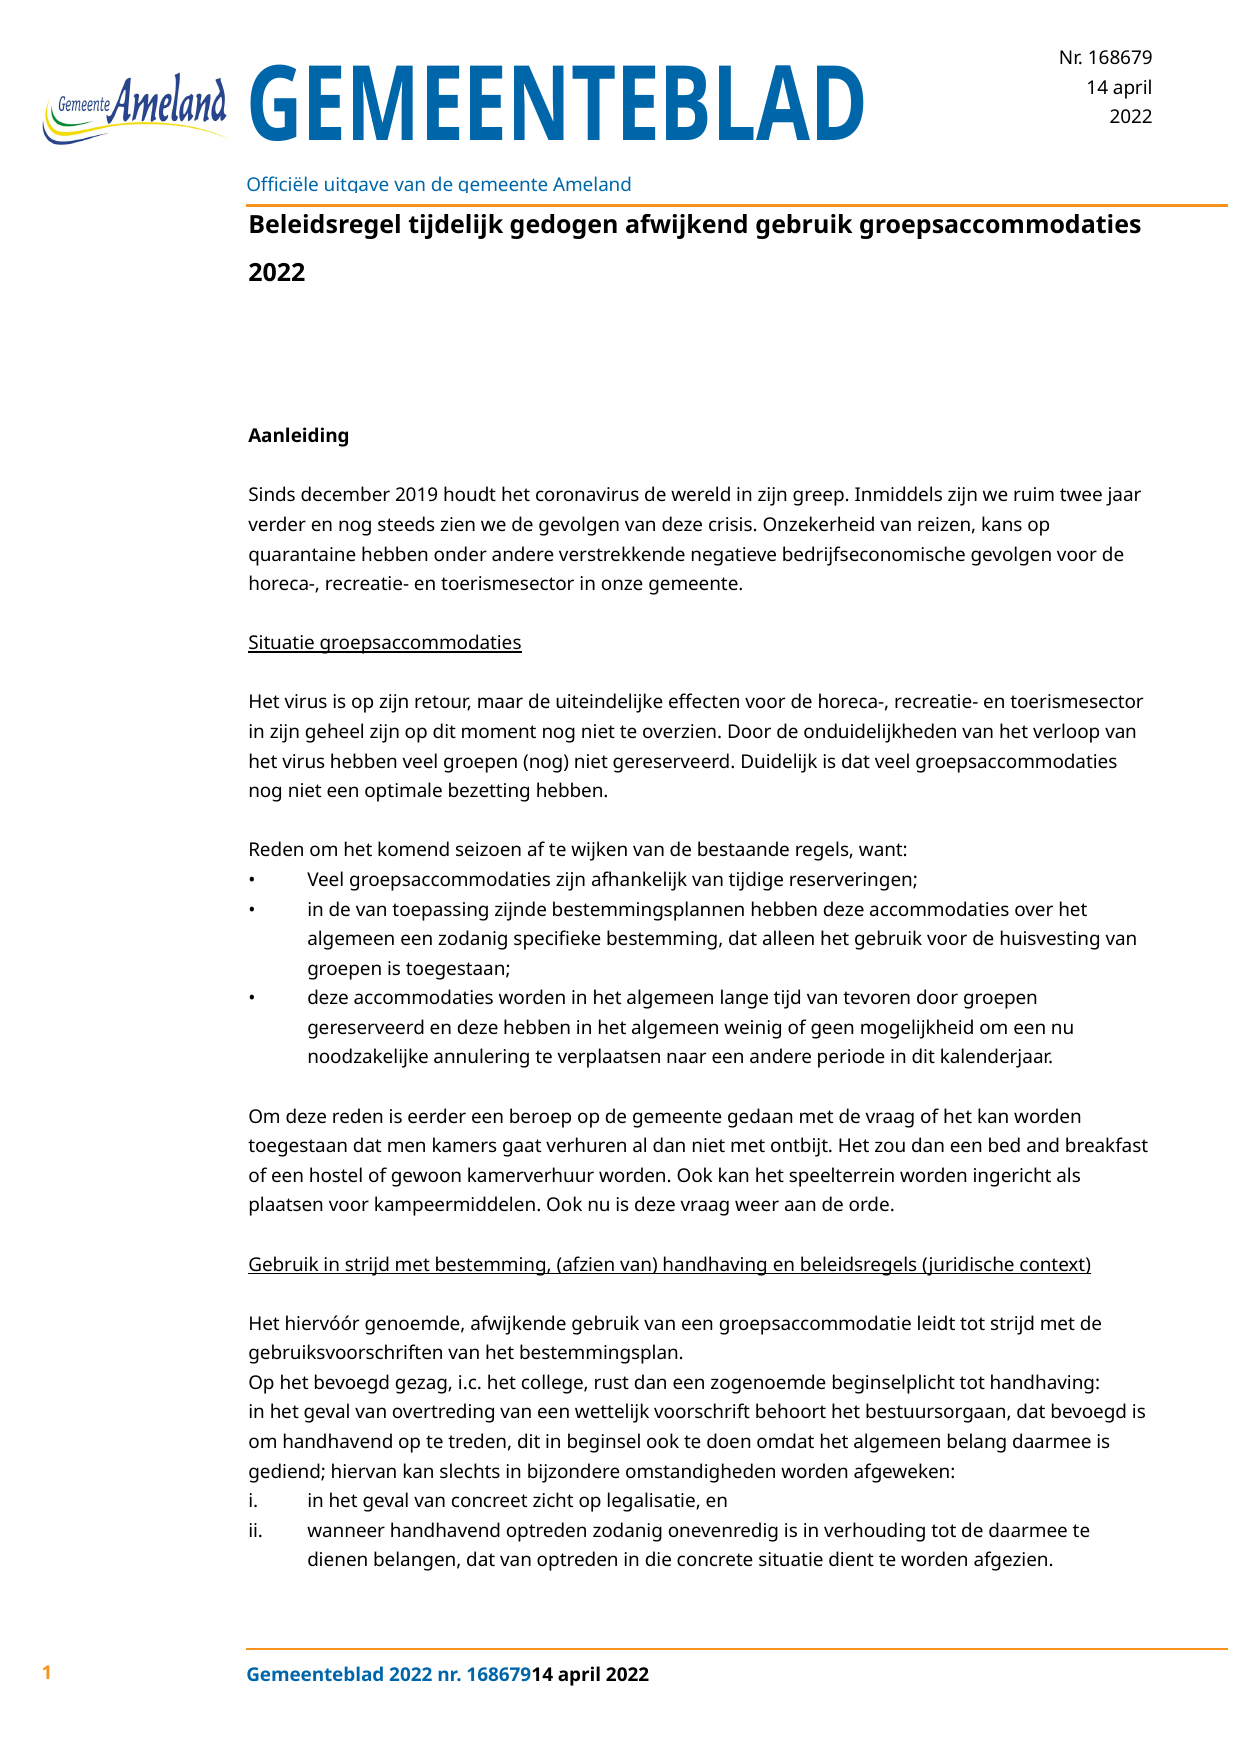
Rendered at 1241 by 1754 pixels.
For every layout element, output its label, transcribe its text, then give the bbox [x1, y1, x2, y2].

text in het geval van overtreding van een wettelijk voorschrift behoort het bestuursorgaan, dat bevoegd is om handhavend op te treden, dit in beginsel ook te doen omdat het algemeen belang daarmee is gediend; hiervan kan slechts in bijzondere omstandigheden worden afgeweken: [248, 1399, 1152, 1484]
text Beleidsregel tijdelijk gedogen afwijkend gebruik groepsaccommodaties 2022 [248, 207, 1152, 288]
text Op het bevoegd gezag, i.c. het college, rust dan een zogenoemde beginselplicht tot handhaving: [248, 1369, 1152, 1395]
picture [41, 47, 231, 172]
list Veel groepsaccommodaties zijn afhankelijk van tijdige reserveringen; [248, 866, 1152, 892]
list in de van toepassing zijnde bestemmingsplannen hebben deze accommodaties over het algemeen een zodanig specifieke bestemming, dat alleen het gebruik voor de huisvesting van groepen is toegestaan; [248, 896, 1152, 981]
text Het virus is op zijn retour, maar de uiteindelijke effecten voor de horeca-, recreatie- en toerismesector in zijn geheel zijn op dit moment nog niet te overzien. Door de onduidelijkheden van het verloop van het virus hebben veel groepen (nog) niet gereserveerd. Duidelijk is dat veel groepsaccommodaties nog niet een optimale bezetting hebben. [248, 689, 1152, 803]
text Sinds december 2019 houdt het coronavirus de wereld in zijn greep. Inmiddels zijn we ruim twee jaar verder en nog steeds zien we de gevolgen van deze crisis. Onzekerheid van reizen, kans op quarantaine hebben onder andere verstrekkende negatieve bedrijfseconomische gevolgen voor de horeca-, recreatie- en toerismesector in onze gemeente. [248, 482, 1152, 596]
list in het geval van concreet zicht op legalisatie, en [248, 1487, 1152, 1513]
text Om deze reden is eerder een beroep op de gemeente gedaan met de vraag of het kan worden toegestaan dat men kamers gaat verhuren al dan niet met ontbijt. Het zou dan een bed and breakfast of een hostel of gewoon kamerverhuur worden. Ook kan het speelterrein worden ingericht als plaatsen voor kampeermiddelen. Ook nu is deze vraag weer aan de orde. [248, 1103, 1152, 1217]
text Het hiervóór genoemde, afwijkende gebruik van een groepsaccommodatie leidt tot strijd met de gebruiksvoorschriften van het bestemmingsplan. [248, 1310, 1152, 1365]
list wanneer handhavend optreden zodanig onevenredig is in verhouding tot de daarmee te dienen belangen, dat van optreden in die concrete situatie dient te worden afgezien. [248, 1517, 1152, 1572]
text Situatie groepsaccommodaties [248, 629, 1152, 655]
text Aanleiding [248, 422, 1152, 448]
list deze accommodaties worden in het algemeen lange tijd van tevoren door groepen gereserveerd en deze hebben in het algemeen weinig of geen mogelijkheid om een nu noodzakelijke annulering te verplaatsen naar een andere periode in dit kalenderjaar. [248, 984, 1152, 1069]
text Reden om het komend seizoen af te wijken van de bestaande regels, want: [248, 837, 1152, 862]
text Gebruik in strijd met bestemming, (afzien van) handhaving en beleidsregels (juridische context) [248, 1251, 1152, 1277]
